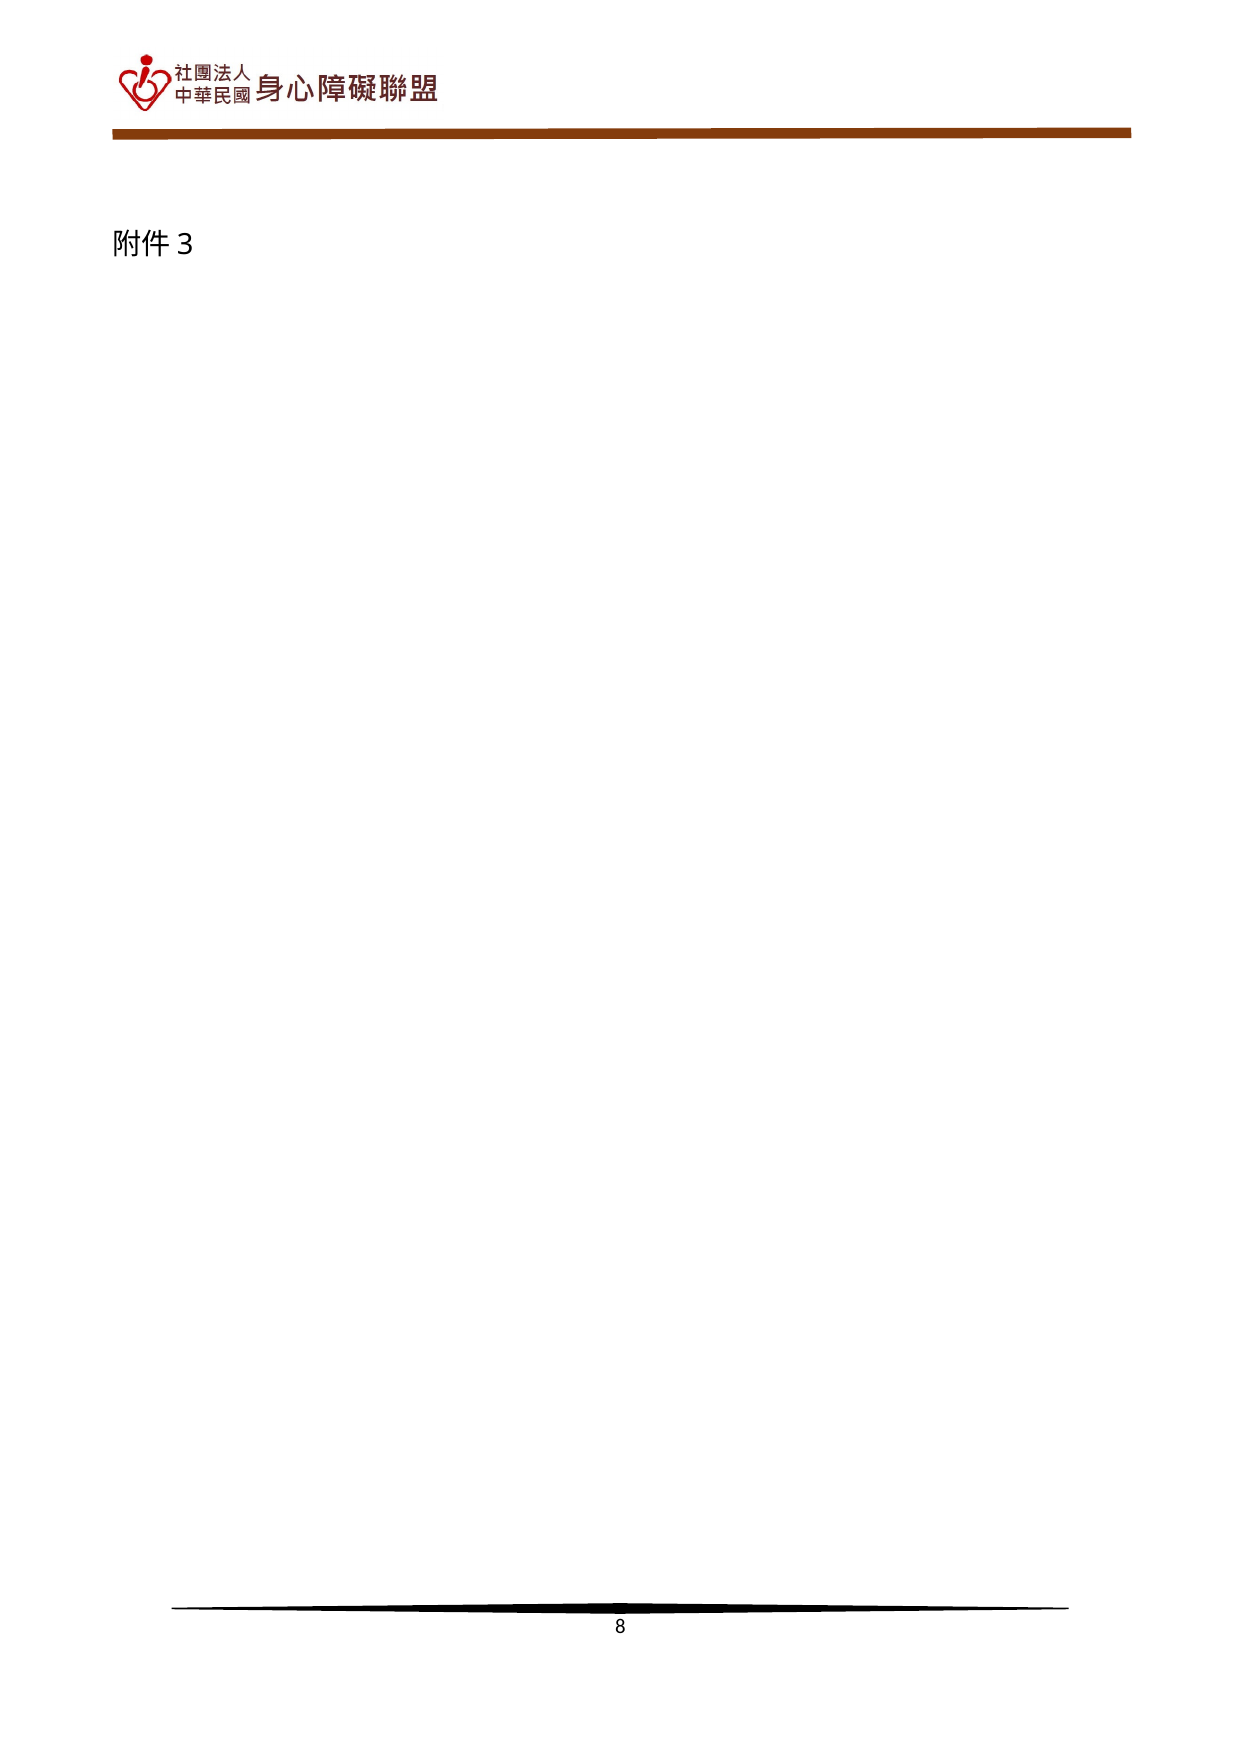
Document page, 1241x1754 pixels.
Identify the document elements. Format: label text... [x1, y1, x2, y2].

text 附件3 [112, 221, 1128, 263]
